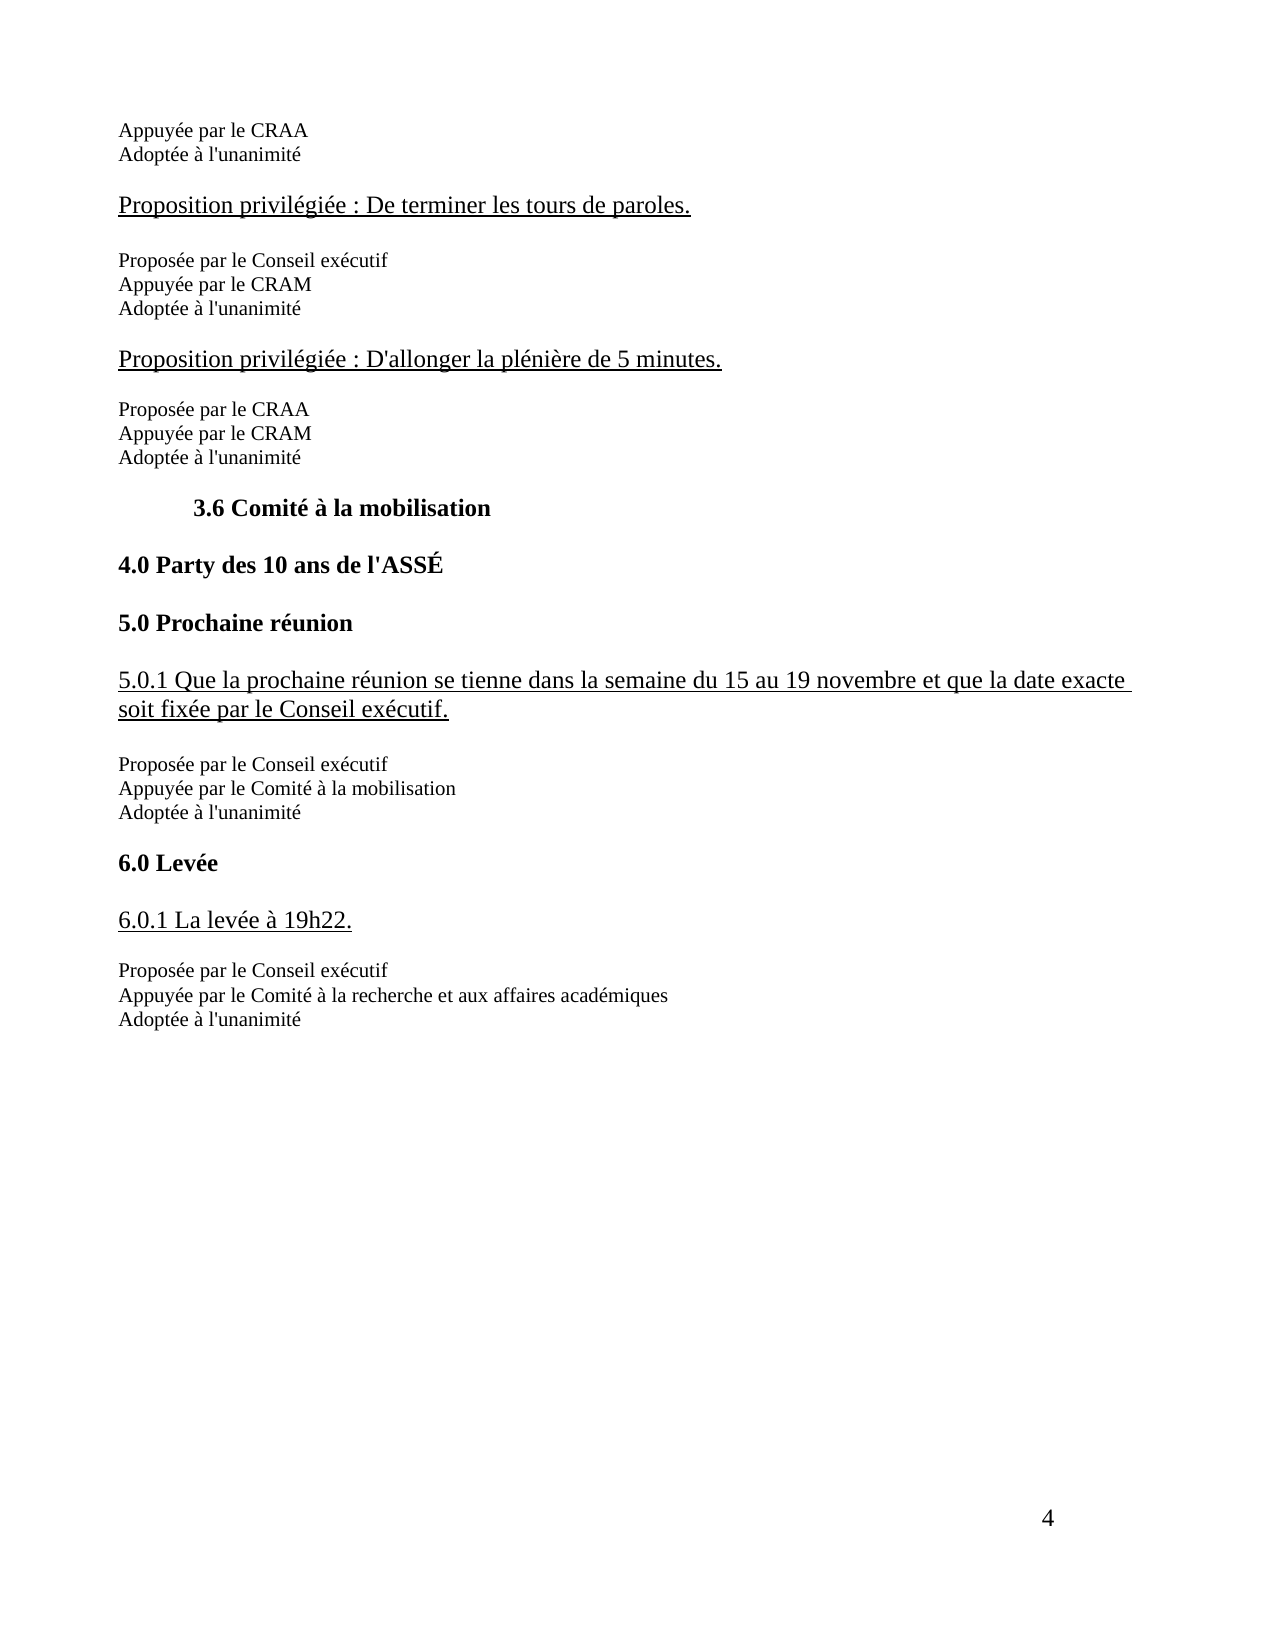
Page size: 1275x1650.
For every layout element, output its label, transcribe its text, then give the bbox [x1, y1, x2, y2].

list 5.0 Prochaine réunion [116, 608, 1157, 637]
list Comité à la mobilisation [193, 493, 1157, 522]
list Appuyée par le CRAM [80, 421, 1157, 445]
list Appuyée par le CRAA [80, 118, 1157, 142]
list Proposition privilégiée : De terminer les tours de paroles. [80, 190, 1157, 219]
list Proposée par le CRAA [80, 397, 1157, 421]
text 5.0.1 Que la prochaine réunion se tienne dans la semaine du 15 au 19 novembre et que la date exacte soit fixée par le Conseil exécutif. [118, 666, 1157, 723]
list Adoptée à l'unanimité [80, 142, 1157, 166]
list Proposée par le Conseil exécutif [80, 248, 1157, 272]
text Proposée par le Conseil exécutif [118, 958, 1157, 982]
list Adoptée à l'unanimité [80, 445, 1157, 469]
list Adoptée à l'unanimité [80, 296, 1157, 320]
text 6.0.1 La levée à 19h22. [118, 906, 1157, 934]
text 6.0 Levée [118, 848, 1157, 877]
list Appuyée par le CRAM [80, 272, 1157, 296]
text Appuyée par le Comité à la mobilisation [118, 776, 1157, 800]
text Adoptée à l'unanimité [118, 1007, 1157, 1031]
list 4.0 Party des 10 ans de l'ASSÉ [116, 551, 1157, 579]
list Proposition privilégiée : D'allonger la plénière de 5 minutes. [80, 344, 1157, 373]
text Proposée par le Conseil exécutif [118, 752, 1157, 776]
text Adoptée à l'unanimité [118, 800, 1157, 824]
text Appuyée par le Comité à la recherche et aux affaires académiques [118, 982, 1157, 1007]
